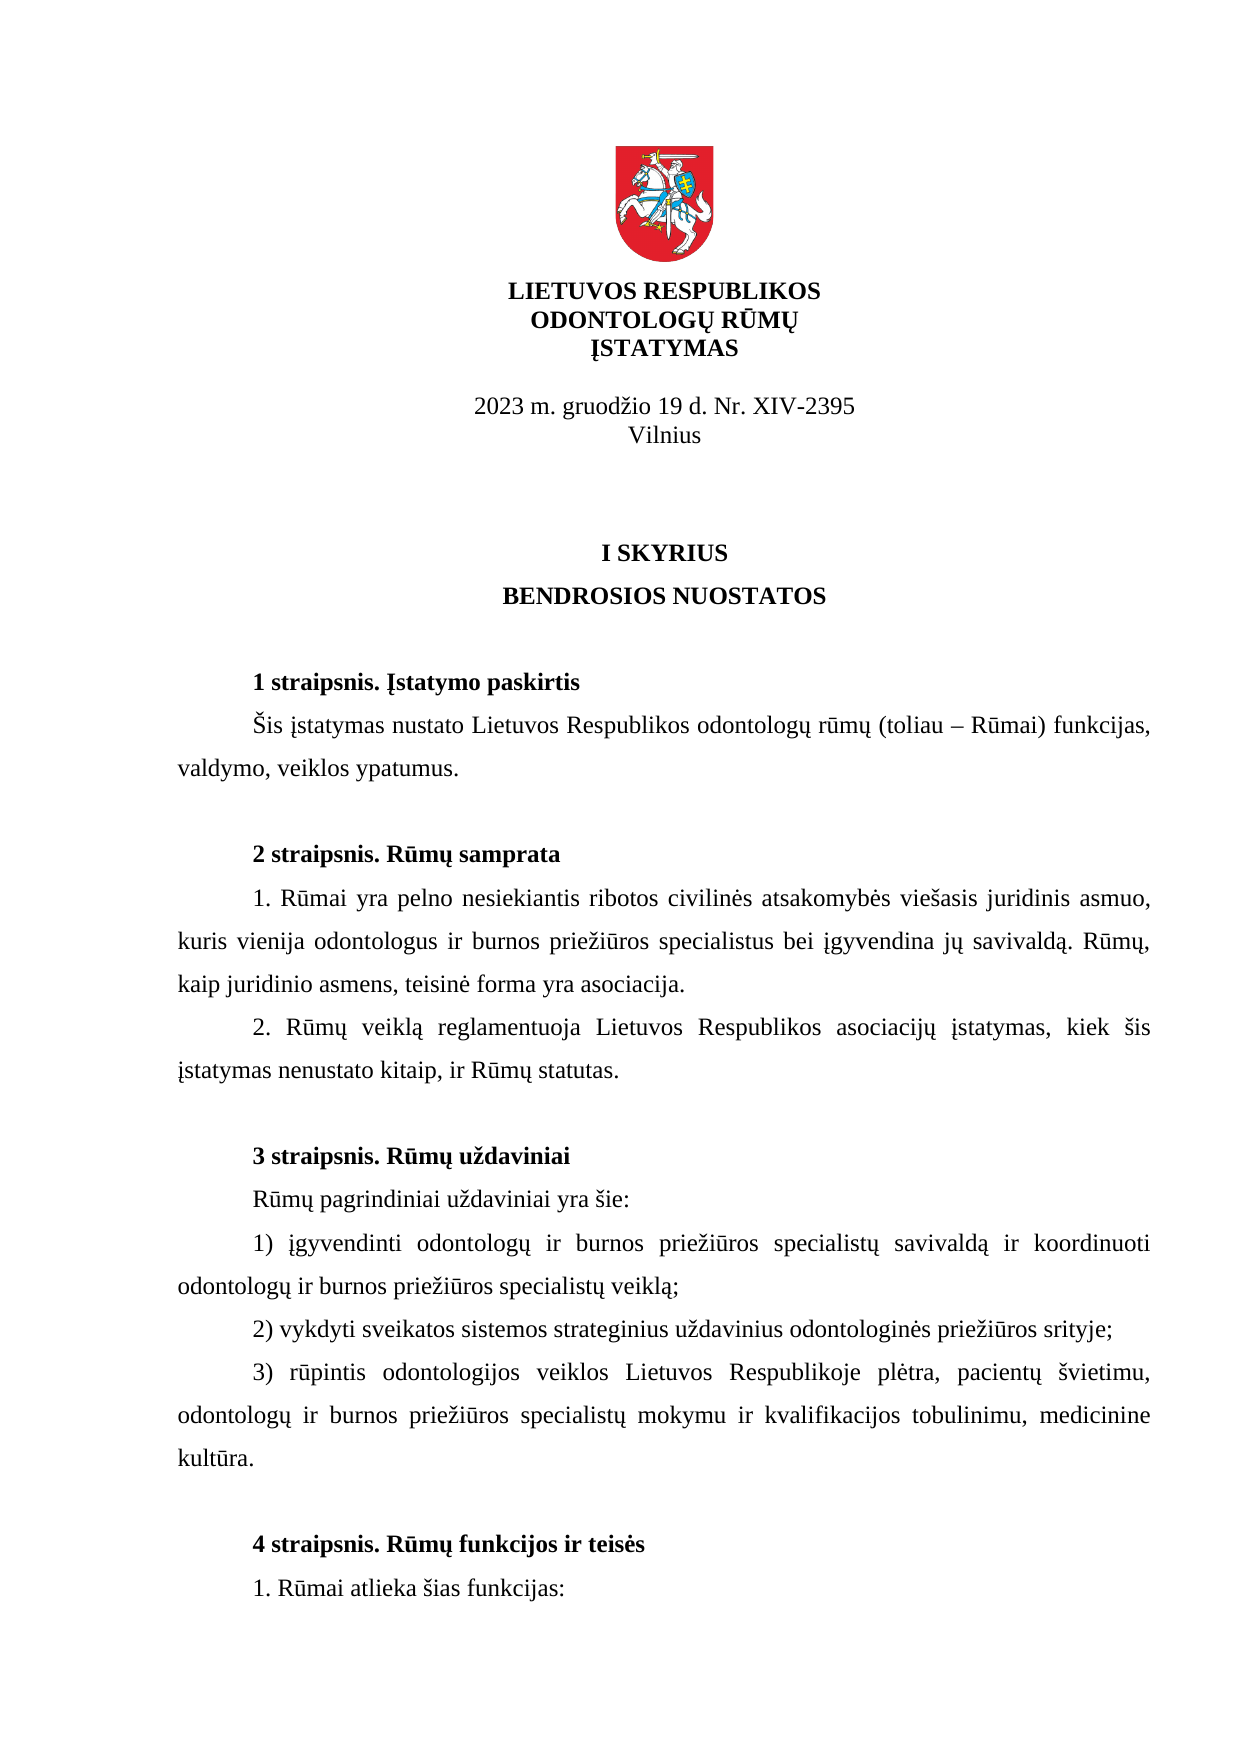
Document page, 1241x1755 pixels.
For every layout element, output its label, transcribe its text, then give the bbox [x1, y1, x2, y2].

text ĮSTATYMAS [177, 333, 1152, 362]
text 2) vykdyti sveikatos sistemos strateginius uždavinius odontologinės priežiūros srityje; [177, 1314, 1152, 1343]
text ODONTOLOGŲ RŪMŲ [177, 305, 1152, 333]
text LIETUVOS RESPUBLIKOS [177, 276, 1152, 305]
text 3 straipsnis. Rūmų uždaviniai [177, 1141, 1152, 1170]
text Vilnius [177, 420, 1152, 448]
text 2 straipsnis. Rūmų samprata [177, 839, 1152, 868]
text 2. Rūmų veiklą reglamentuoja Lietuvos Respublikos asociacijų įstatymas, kiek šis įstatymas nenustato kitaip, ir Rūmų statutas. [177, 1012, 1152, 1084]
text BENDROSIOS NUOSTATOS [177, 581, 1152, 609]
text 1. Rūmai atlieka šias funkcijas: [177, 1573, 1152, 1601]
text 4 straipsnis. Rūmų funkcijos ir teisės [177, 1529, 1152, 1558]
text 2023 m. gruodžio 19 d. Nr. XIV-2395 [177, 391, 1152, 420]
text 1 straipsnis. Įstatymo paskirtis [177, 667, 1152, 696]
text 3) rūpintis odontologijos veiklos Lietuvos Respublikoje plėtra, pacientų švietimu, odontologų ir burnos priežiūros specialistų mokymu ir kvalifikacijos tobulinimu, medicinine kultūra. [177, 1357, 1152, 1472]
text I SKYRIUS [177, 538, 1152, 566]
text Rūmų pagrindiniai uždaviniai yra šie: [177, 1184, 1152, 1213]
text 1) įgyvendinti odontologų ir burnos priežiūros specialistų savivaldą ir koordinuoti odontologų ir burnos priežiūros specialistų veiklą; [177, 1228, 1152, 1299]
text 1. Rūmai yra pelno nesiekiantis ribotos civilinės atsakomybės viešasis juridinis asmuo, kuris vienija odontologus ir burnos priežiūros specialistus bei įgyvendina jų savivaldą. Rūmų, kaip juridinio asmens, teisinė forma yra asociacija. [177, 883, 1152, 998]
text Šis įstatymas nustato Lietuvos Respublikos odontologų rūmų (toliau – Rūmai) funkcijas, valdymo, veiklos ypatumus. [177, 710, 1152, 782]
